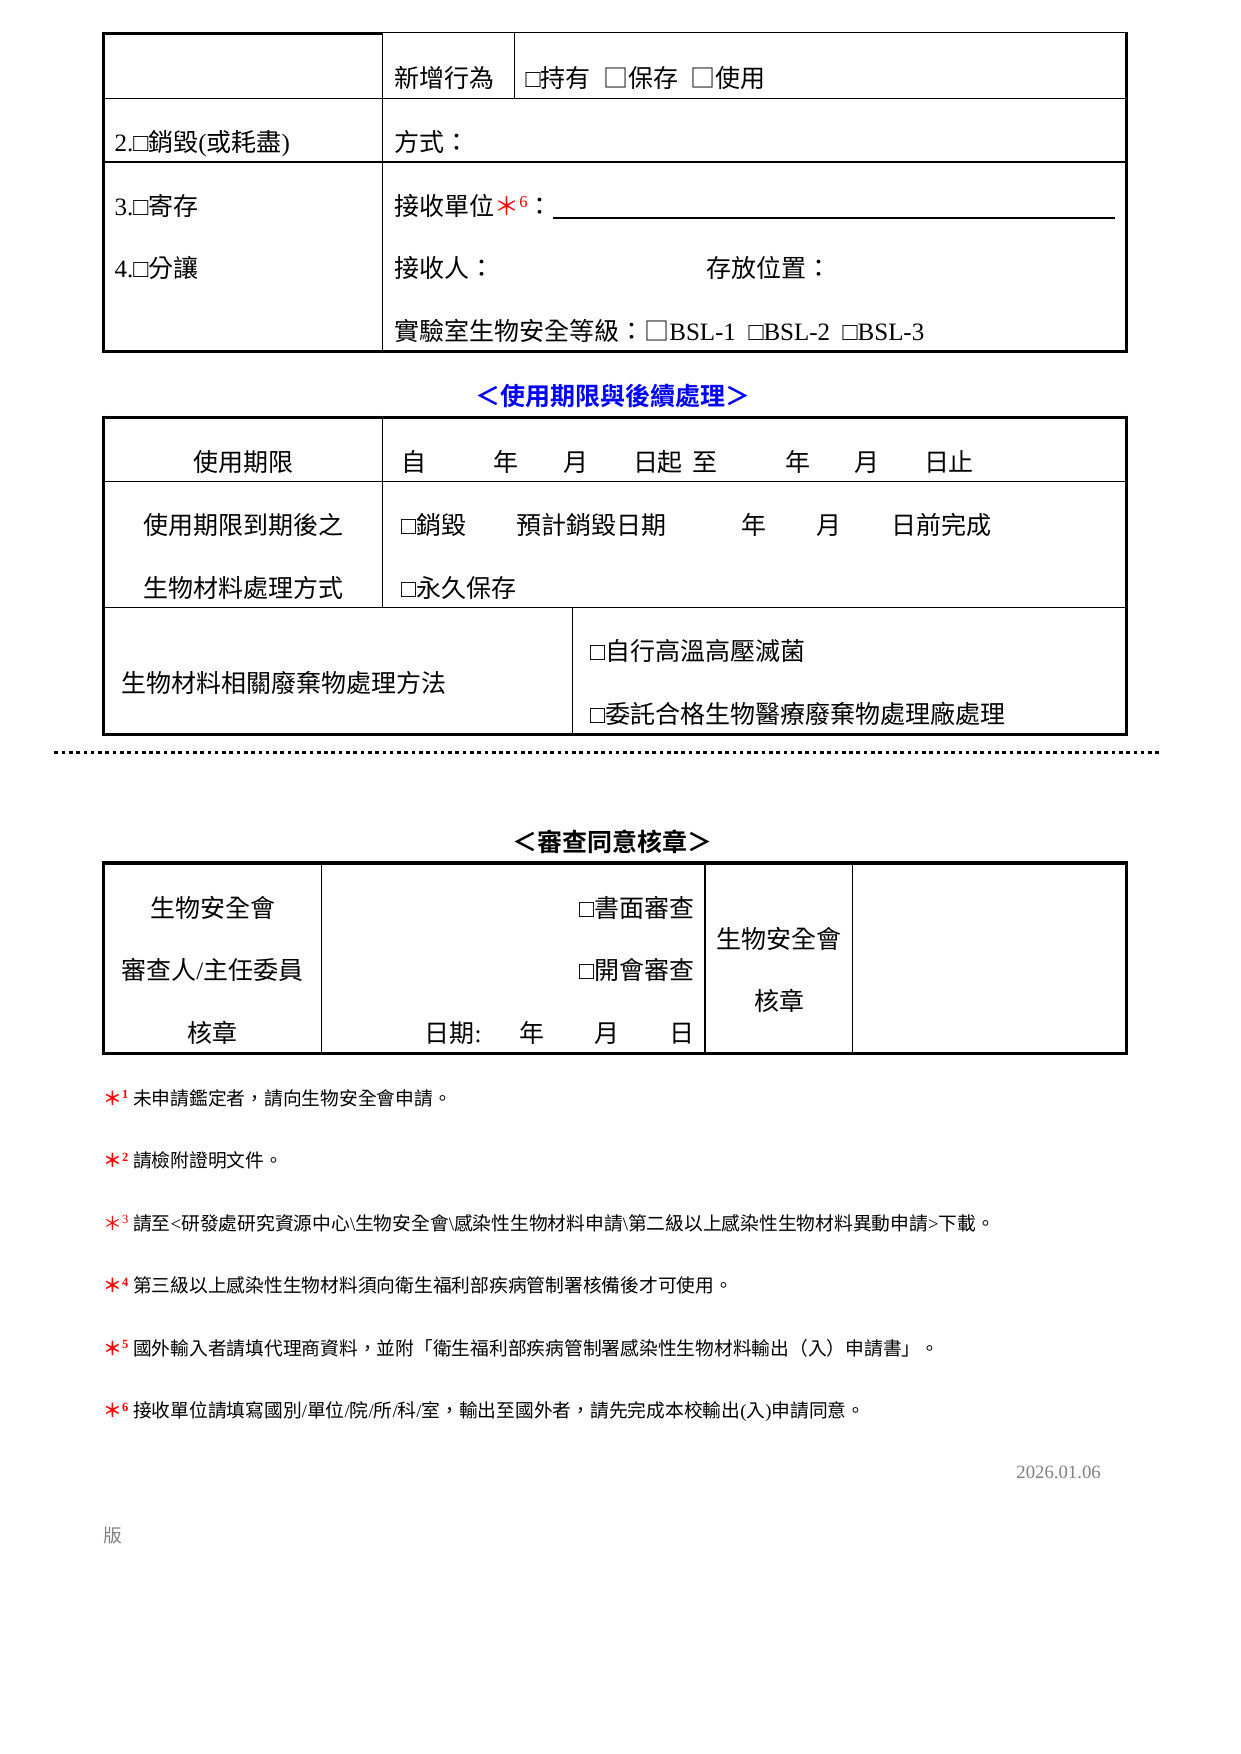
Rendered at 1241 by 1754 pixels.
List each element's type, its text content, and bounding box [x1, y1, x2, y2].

text ＊6 接收單位請填寫國別/單位/院/所/科/室，輸出至國外者，請先完成本校輸出(入)申請同意。 2026.01.06版 [103, 1368, 1122, 1555]
table_cell □自行高溫高壓滅菌 □委託合格生物醫療廢棄物處理廠處理 [573, 608, 1125, 733]
table_header 自 年 月 日起 至 年 月 日止 [383, 419, 1125, 481]
table_cell 3.□寄存 4.□分讓 [105, 163, 382, 350]
table_header □書面審查 □開會審查 日期: 年 月 日 [322, 865, 704, 1052]
table_cell 2.□銷毀(或耗盡) [105, 99, 382, 161]
text ＊1 未申請鑑定者，請向生物安全會申請。 [103, 1055, 1122, 1118]
table_cell □持有 □保存 □使用 [515, 33, 1125, 98]
table_header [853, 865, 1125, 1052]
text ＊4 第三級以上感染性生物材料須向衛生福利部疾病管制署核備後才可使用。 [103, 1243, 1122, 1305]
table_cell 方式： [383, 99, 1125, 161]
table_header 使用期限 [105, 419, 382, 481]
text ＊2 請檢附證明文件。 [103, 1118, 1122, 1180]
table_header 生物安全會 審查人/主任委員 核章 [105, 865, 321, 1052]
table_cell □銷毀 預計銷毀日期 年 月 日前完成 □永久保存 [383, 482, 1125, 607]
text ＊5 國外輸入者請填代理商資料，並附「衛生福利部疾病管制署感染性生物材料輸出（入）申請書」。 [103, 1305, 1122, 1368]
table_header 生物安全會 核章 [706, 865, 852, 1052]
text ＜審查同意核章＞ [103, 799, 1122, 861]
table_header [105, 35, 382, 98]
table_cell 使用期限到期後之 生物材料處理方式 [105, 482, 382, 607]
table_cell 接收單位＊6： 接收人： 存放位置： 實驗室生物安全等級：□BSL-1 □BSL-2 □BSL-3 [383, 163, 1125, 350]
text ＊3 請至<研發處研究資源中心\生物安全會\感染性生物材料申請\第二級以上感染性生物材料異動申請>下載。 [103, 1180, 1122, 1243]
table_cell 生物材料相關廢棄物處理方法 [105, 608, 572, 733]
table_cell 新增行為 [383, 33, 514, 98]
text ＜使用期限與後續處理＞ [103, 353, 1122, 416]
